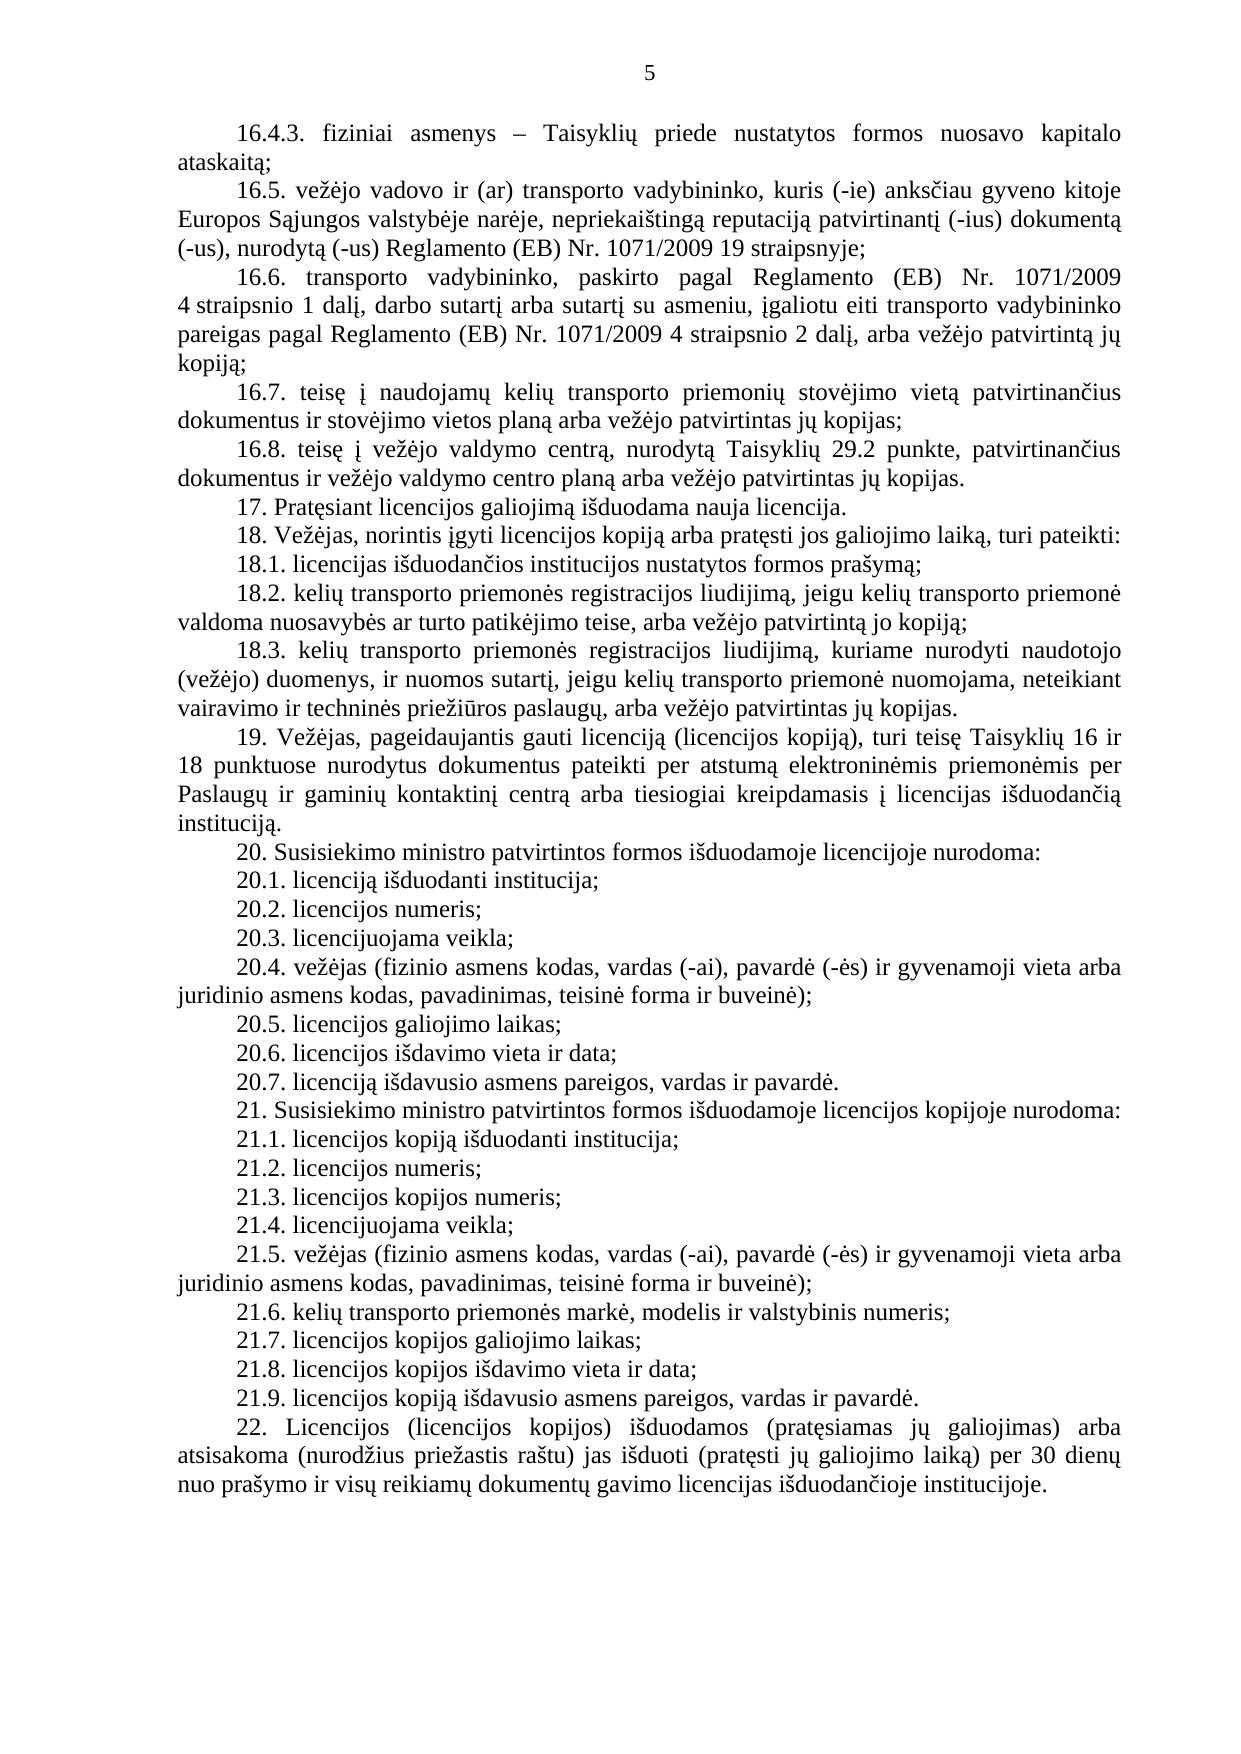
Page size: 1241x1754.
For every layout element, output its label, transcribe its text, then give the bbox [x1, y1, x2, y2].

text 20.1. licenciją išduodanti institucija; [177, 866, 1122, 894]
text 21.8. licencijos kopijos išdavimo vieta ir data; [177, 1354, 1122, 1383]
text 20.6. licencijos išdavimo vieta ir data; [177, 1038, 1122, 1067]
text 16.8. teisę į vežėjo valdymo centrą, nurodytą Taisyklių 29.2 punkte, patvirtinančius dokumentus ir vežėjo valdymo centro planą arba vežėjo patvirtintas jų kopijas. [177, 434, 1122, 492]
text 21.2. licencijos numeris; [177, 1153, 1122, 1182]
text 20.7. licenciją išdavusio asmens pareigos, vardas ir pavardė. [177, 1067, 1122, 1096]
text 18. Vežėjas, norintis įgyti licencijos kopiją arba pratęsti jos galiojimo laiką, turi pateikti: [177, 521, 1122, 549]
text 17. Pratęsiant licencijos galiojimą išduodama nauja licencija. [177, 492, 1122, 521]
text 16.4.3. fiziniai asmenys – Taisyklių priede nustatytos formos nuosavo kapitalo ataskaitą; [177, 118, 1122, 176]
text 20. Susisiekimo ministro patvirtintos formos išduodamoje licencijoje nurodoma: [177, 837, 1122, 866]
text 22. Licencijos (licencijos kopijos) išduodamos (pratęsiamas jų galiojimas) arba atsisakoma (nurodžius priežastis raštu) jas išduoti (pratęsti jų galiojimo laiką) per 30 dienų nuo prašymo ir visų reikiamų dokumentų gavimo licencijas išduodančioje institucijoje. [177, 1412, 1122, 1498]
text 21.9. licencijos kopiją išdavusio asmens pareigos, vardas ir pavardė. [177, 1383, 1122, 1412]
text 16.6. transporto vadybininko, paskirto pagal Reglamento (EB) Nr. 1071/2009 4 straipsnio 1 dalį, darbo sutartį arba sutartį su asmeniu, įgaliotu eiti transporto vadybininko pareigas pagal Reglamento (EB) Nr. 1071/2009 4 straipsnio 2 dalį, arba vežėjo patvirtintą jų kopiją; [177, 262, 1122, 377]
text 20.4. vežėjas (fizinio asmens kodas, vardas (-ai), pavardė (-ės) ir gyvenamoji vieta arba juridinio asmens kodas, pavadinimas, teisinė forma ir buveinė); [177, 952, 1122, 1009]
text 18.3. kelių transporto priemonės registracijos liudijimą, kuriame nurodyti naudotojo (vežėjo) duomenys, ir nuomos sutartį, jeigu kelių transporto priemonė nuomojama, neteikiant vairavimo ir techninės priežiūros paslaugų, arba vežėjo patvirtintas jų kopijas. [177, 636, 1122, 722]
text 20.3. licencijuojama veikla; [177, 923, 1122, 952]
text 18.1. licencijas išduodančios institucijos nustatytos formos prašymą; [177, 549, 1122, 578]
text 21.5. vežėjas (fizinio asmens kodas, vardas (-ai), pavardė (-ės) ir gyvenamoji vieta arba juridinio asmens kodas, pavadinimas, teisinė forma ir buveinė); [177, 1239, 1122, 1297]
text 21.1. licencijos kopiją išduodanti institucija; [177, 1124, 1122, 1153]
text 19. Vežėjas, pageidaujantis gauti licenciją (licencijos kopiją), turi teisę Taisyklių 16 ir 18 punktuose nurodytus dokumentus pateikti per atstumą elektroninėmis priemonėmis per Paslaugų ir gaminių kontaktinį centrą arba tiesiogiai kreipdamasis į licencijas išduodančią instituciją. [177, 722, 1122, 837]
text 21.3. licencijos kopijos numeris; [177, 1182, 1122, 1211]
text 21.7. licencijos kopijos galiojimo laikas; [177, 1326, 1122, 1354]
text 21.6. kelių transporto priemonės markė, modelis ir valstybinis numeris; [177, 1297, 1122, 1326]
text 16.5. vežėjo vadovo ir (ar) transporto vadybininko, kuris (-ie) anksčiau gyveno kitoje Europos Sąjungos valstybėje narėje, nepriekaištingą reputaciją patvirtinantį (-ius) dokumentą (-us), nurodytą (-us) Reglamento (EB) Nr. 1071/2009 19 straipsnyje; [177, 176, 1122, 262]
text 20.5. licencijos galiojimo laikas; [177, 1009, 1122, 1038]
text 18.2. kelių transporto priemonės registracijos liudijimą, jeigu kelių transporto priemonė valdoma nuosavybės ar turto patikėjimo teise, arba vežėjo patvirtintą jo kopiją; [177, 578, 1122, 636]
text 20.2. licencijos numeris; [177, 894, 1122, 923]
text 21. Susisiekimo ministro patvirtintos formos išduodamoje licencijos kopijoje nurodoma: [177, 1096, 1122, 1124]
text 16.7. teisę į naudojamų kelių transporto priemonių stovėjimo vietą patvirtinančius dokumentus ir stovėjimo vietos planą arba vežėjo patvirtintas jų kopijas; [177, 377, 1122, 434]
text 21.4. licencijuojama veikla; [177, 1211, 1122, 1239]
